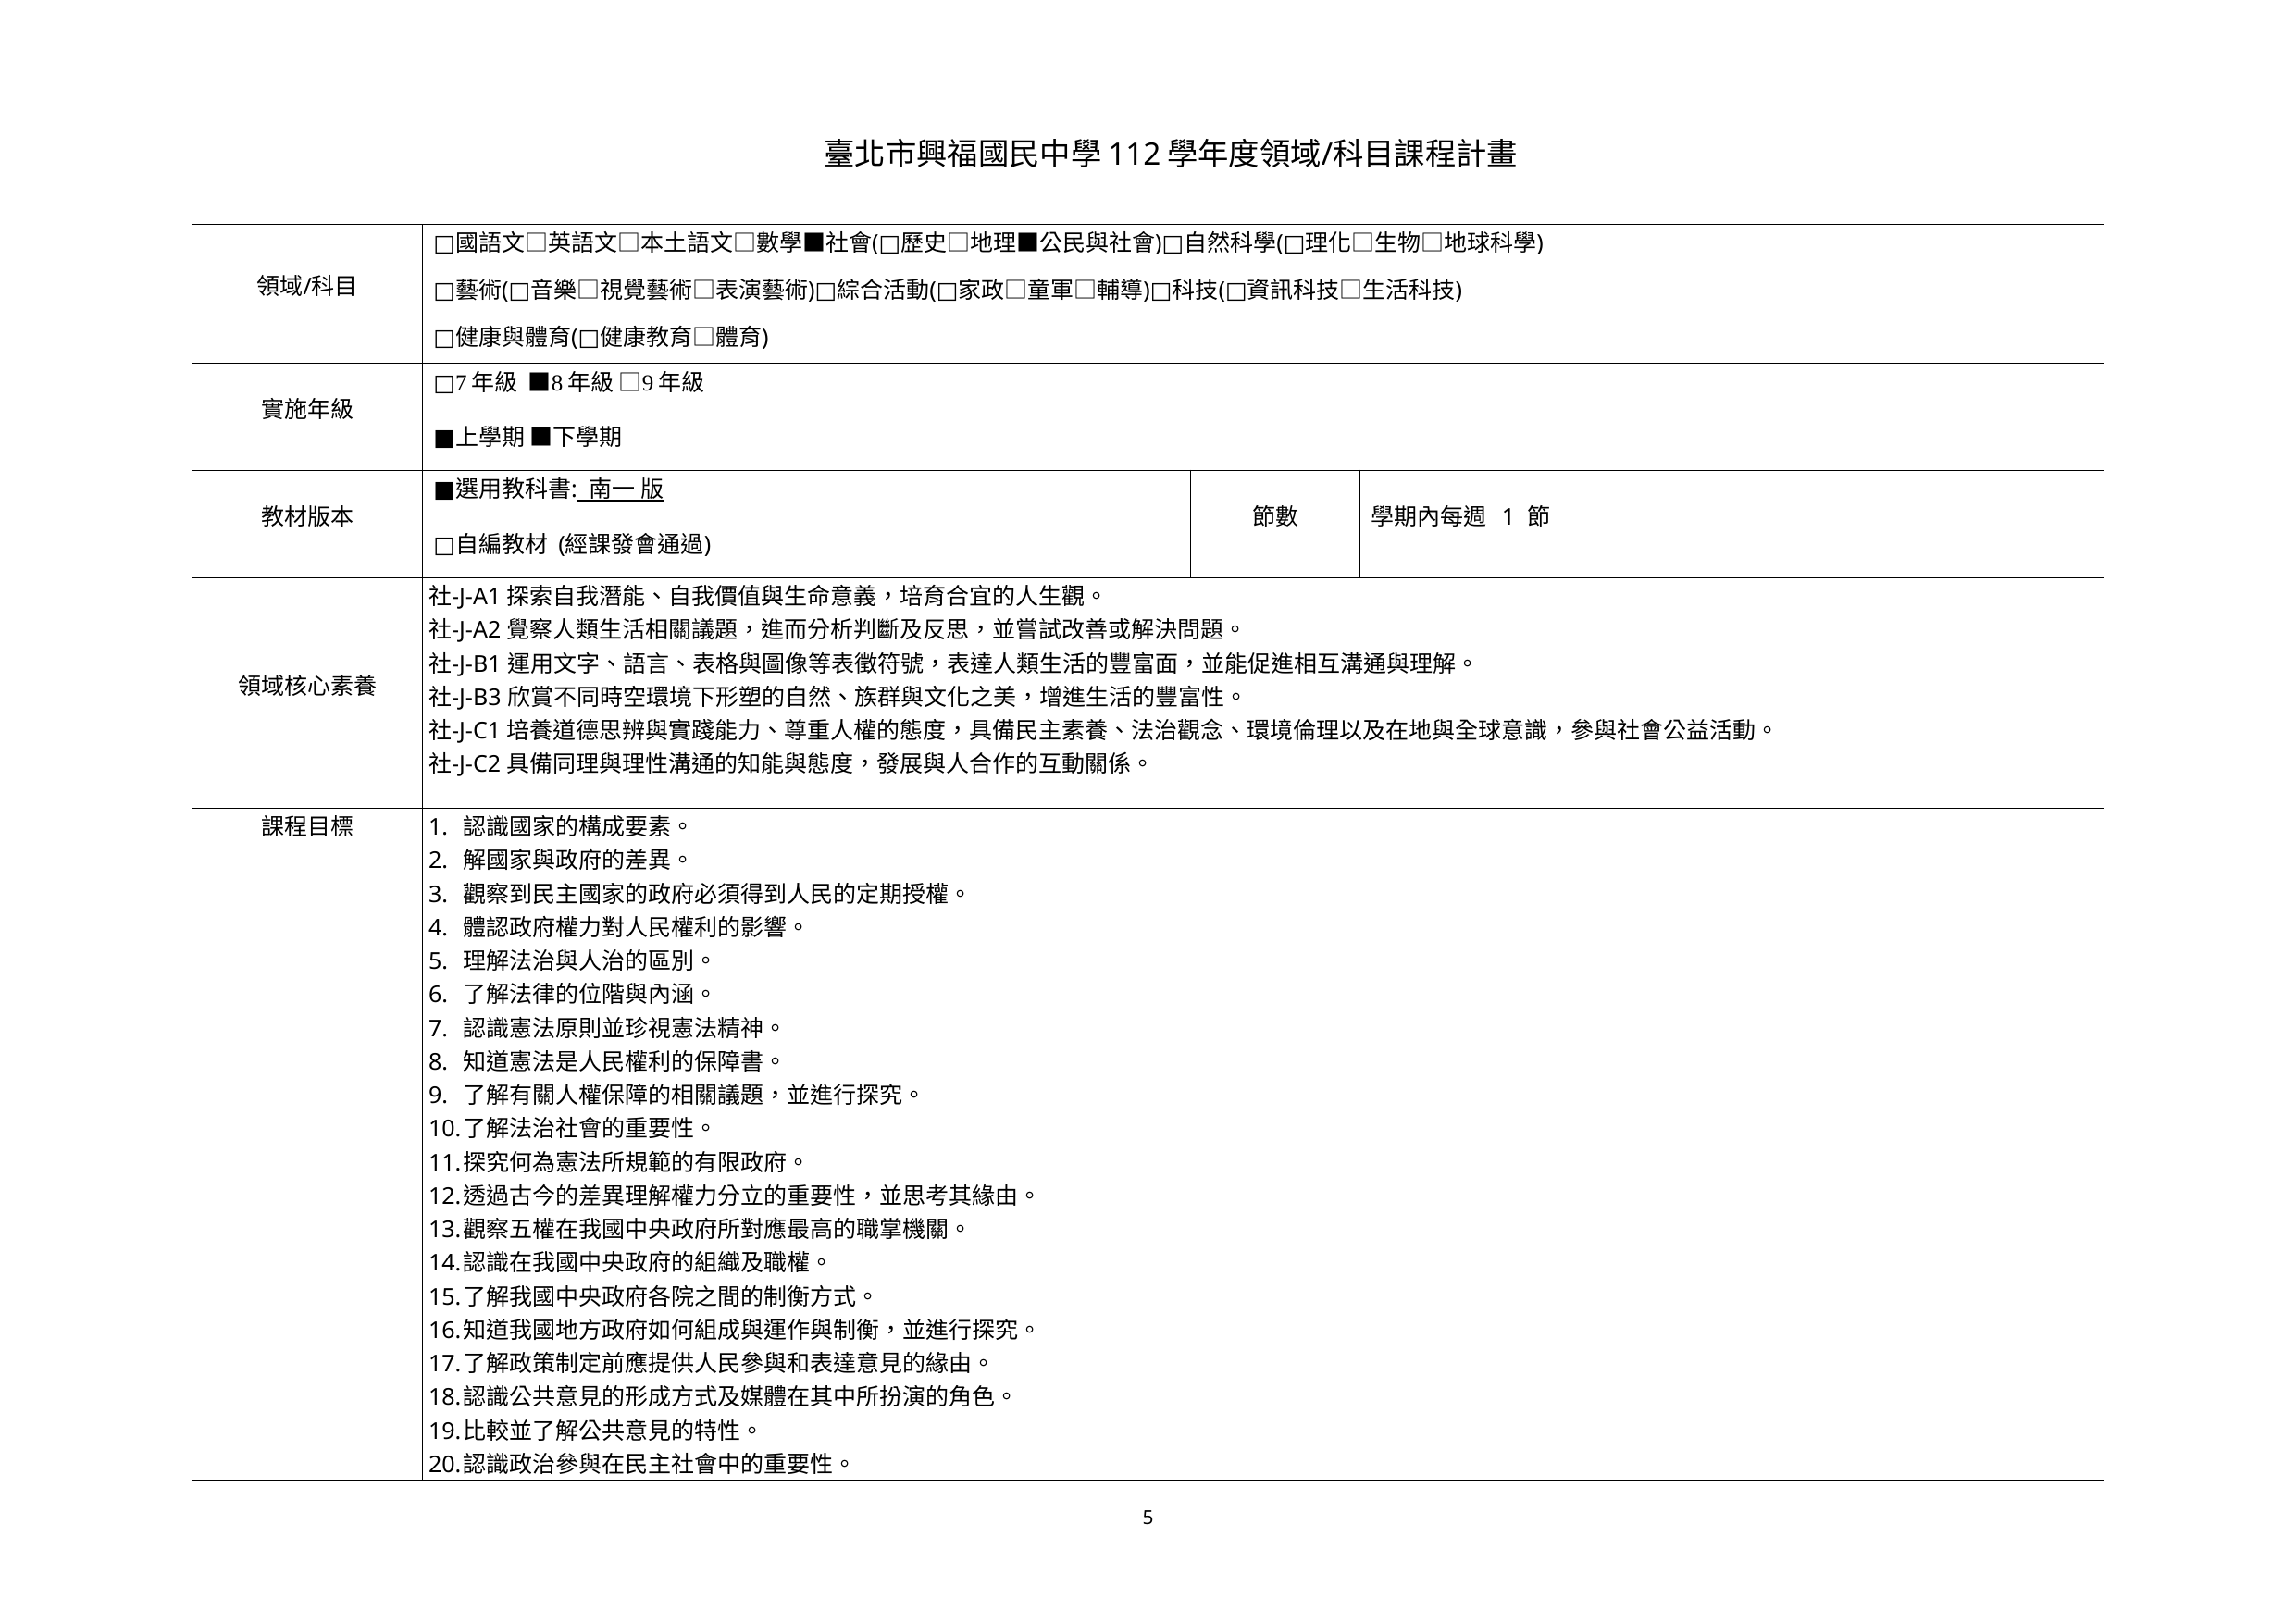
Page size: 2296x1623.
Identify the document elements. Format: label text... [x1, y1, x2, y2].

table_cell 領域核心素養 [192, 578, 422, 807]
table_cell 社-J-A1 探索自我潛能、自我價值與生命意義，培育合宜的人生觀。 社-J-A2 覺察人類生活相關議題，進而分析判斷及反思，並嘗試改善或解決問題。 社-J-B1 運用文字、語言、表格與圖像等表徵符號，表達人類生活的豐富面，並能促進相互溝通與理解。 社-J-B3 欣賞不同時空環境下形塑的自然、族群與文化之美，增進生活的豐富性。 社-J-C1 培養道德思辨與實踐能力、尊重人權的態度，具備民主素養、法治觀念、環境倫理以及在地與全球意識，參與社會公益活動。 社-J-C2 具備同理與理性溝通的知能與態度，發展與人合作的互動關係。 [423, 578, 2104, 807]
table_cell 教材版本 [192, 471, 422, 576]
table_cell □7年級 ■8年級 □9年級 ■上學期 ■下學期 [423, 364, 2104, 470]
text 臺北市興福國民中學112學年度領域/科目課程計畫 [185, 130, 2156, 174]
table_cell 課程目標 [192, 809, 422, 1479]
table_cell 節數 [1191, 471, 1359, 576]
table_cell 實施年級 [192, 364, 422, 470]
table_cell 學期內每週 1 節 [1360, 471, 2104, 576]
table_header □國語文□英語文□本土語文□數學■社會(□歷史□地理■公民與社會)□自然科學(□理化□生物□地球科學) □藝術(□音樂□視覺藝術□表演藝術)□綜合活動(□家政□童軍□輔導)□科技(□資訊科技□生活科技) □健康與體育(□健康教育□體育) [423, 225, 2104, 363]
table_header 領域/科目 [192, 225, 422, 363]
table_cell 認識國家的構成要素。 解國家與政府的差異。 觀察到民主國家的政府必須得到人民的定期授權。 體認政府權力對人民權利的影響。 理解法治與人治的區別。 了解法律的位階與內涵。 認識憲法原則並珍視憲法精神。 知道憲法是人民權利的保障書。 了解有關人權保障的相關議題，並進行探究。 了解法治社會的重要性。 探究何為憲法所規範的有限政府。 透過古今的差異理解權力分立的重要性，並思考其緣由。 觀察五權在我國中央政府所對應最高的職掌機關。 認識在我國中央政府的組織及職權。 了解我國中央政府各院之間的制衡方式。 知道我國地方政府如何組成與運作與制衡，並進行探究。 了解政策制定前應提供人民參與和表達意見的緣由。 認識公共意見的形成方式及媒體在其中所扮演的角色。 比較並了解公共意見的特性。 認識政治參與在民主社會中的重要性。 了解民主社會常用投票來參與政治的原因，並進行探究。 認識我國公平投票的基本原則。 察覺民法在我們生活中的關係。 認識何謂契約。 學習契約訂定的原則與方式。 了解民法中行為能力的概念。 了解侵權行為的概念。 知道不履行契約時所須負的責任。 了解發生民事糾紛的解決辦法。 了解不同解決方法的優缺點。 了解制定刑法的目的。 理解罪刑法定原則。 探討刑罰主要的處罰方式。 了解刑事訴訟的程序。 認識警察、檢察官、法官的權限。 探討行政法的意義。 認識生活中常見的行政管制。 了解行政救濟的重要性。 了解兒童權利的發展與保障。 我國如何用法律保護兒童及少年。 認識曝險少年的保護與少年犯罪的防治。 [423, 809, 2104, 1479]
table_cell ■選用教科書: 南一 版 □自編教材 (經課發會通過) [423, 471, 1190, 576]
